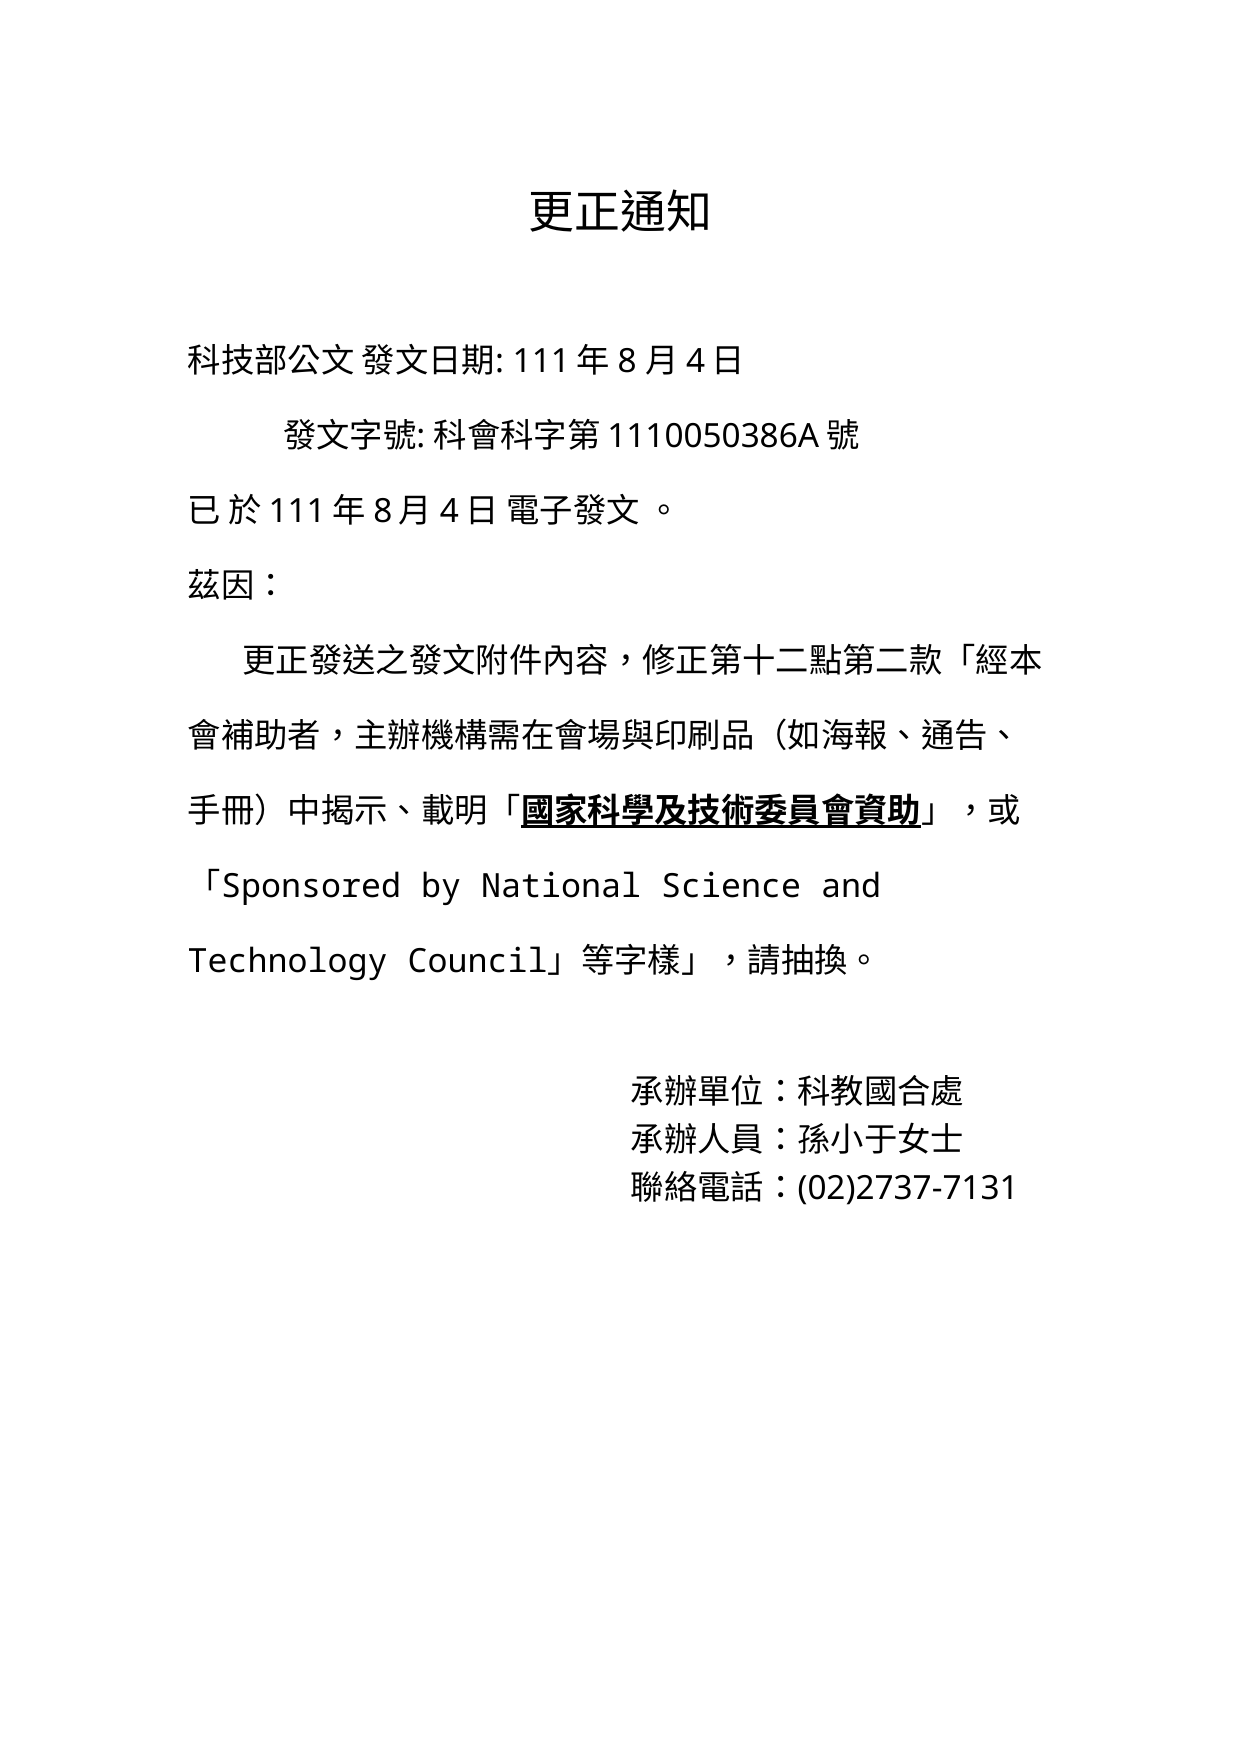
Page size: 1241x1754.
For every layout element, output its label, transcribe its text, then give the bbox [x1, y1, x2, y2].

text 聯絡電話：(02)2737-7131 [187, 1161, 1053, 1209]
text 茲因： [187, 539, 1053, 614]
text 已 於111年 8月 4日 電子發文 。 [187, 464, 1053, 539]
text 承辦人員：孫小于女士 [187, 1113, 1053, 1161]
text 更正發送之發文附件內容，修正第十二點第二款「經本會補助者，主辦機構需在會場與印刷品（如海報、通告、手冊）中揭示、載明「國家科學及技術委員會資助」，或「Sponsored by National Science and Technology Council」等字樣」，請抽換。 [187, 614, 1053, 989]
text 承辦單位：科教國合處 [187, 1064, 1053, 1113]
text 更正通知 [187, 164, 1053, 239]
text 發文字號: 科會科字第1110050386A號 [187, 389, 1053, 464]
text 科技部公文 發文日期: 111年 8 月 4日 [187, 314, 1053, 389]
